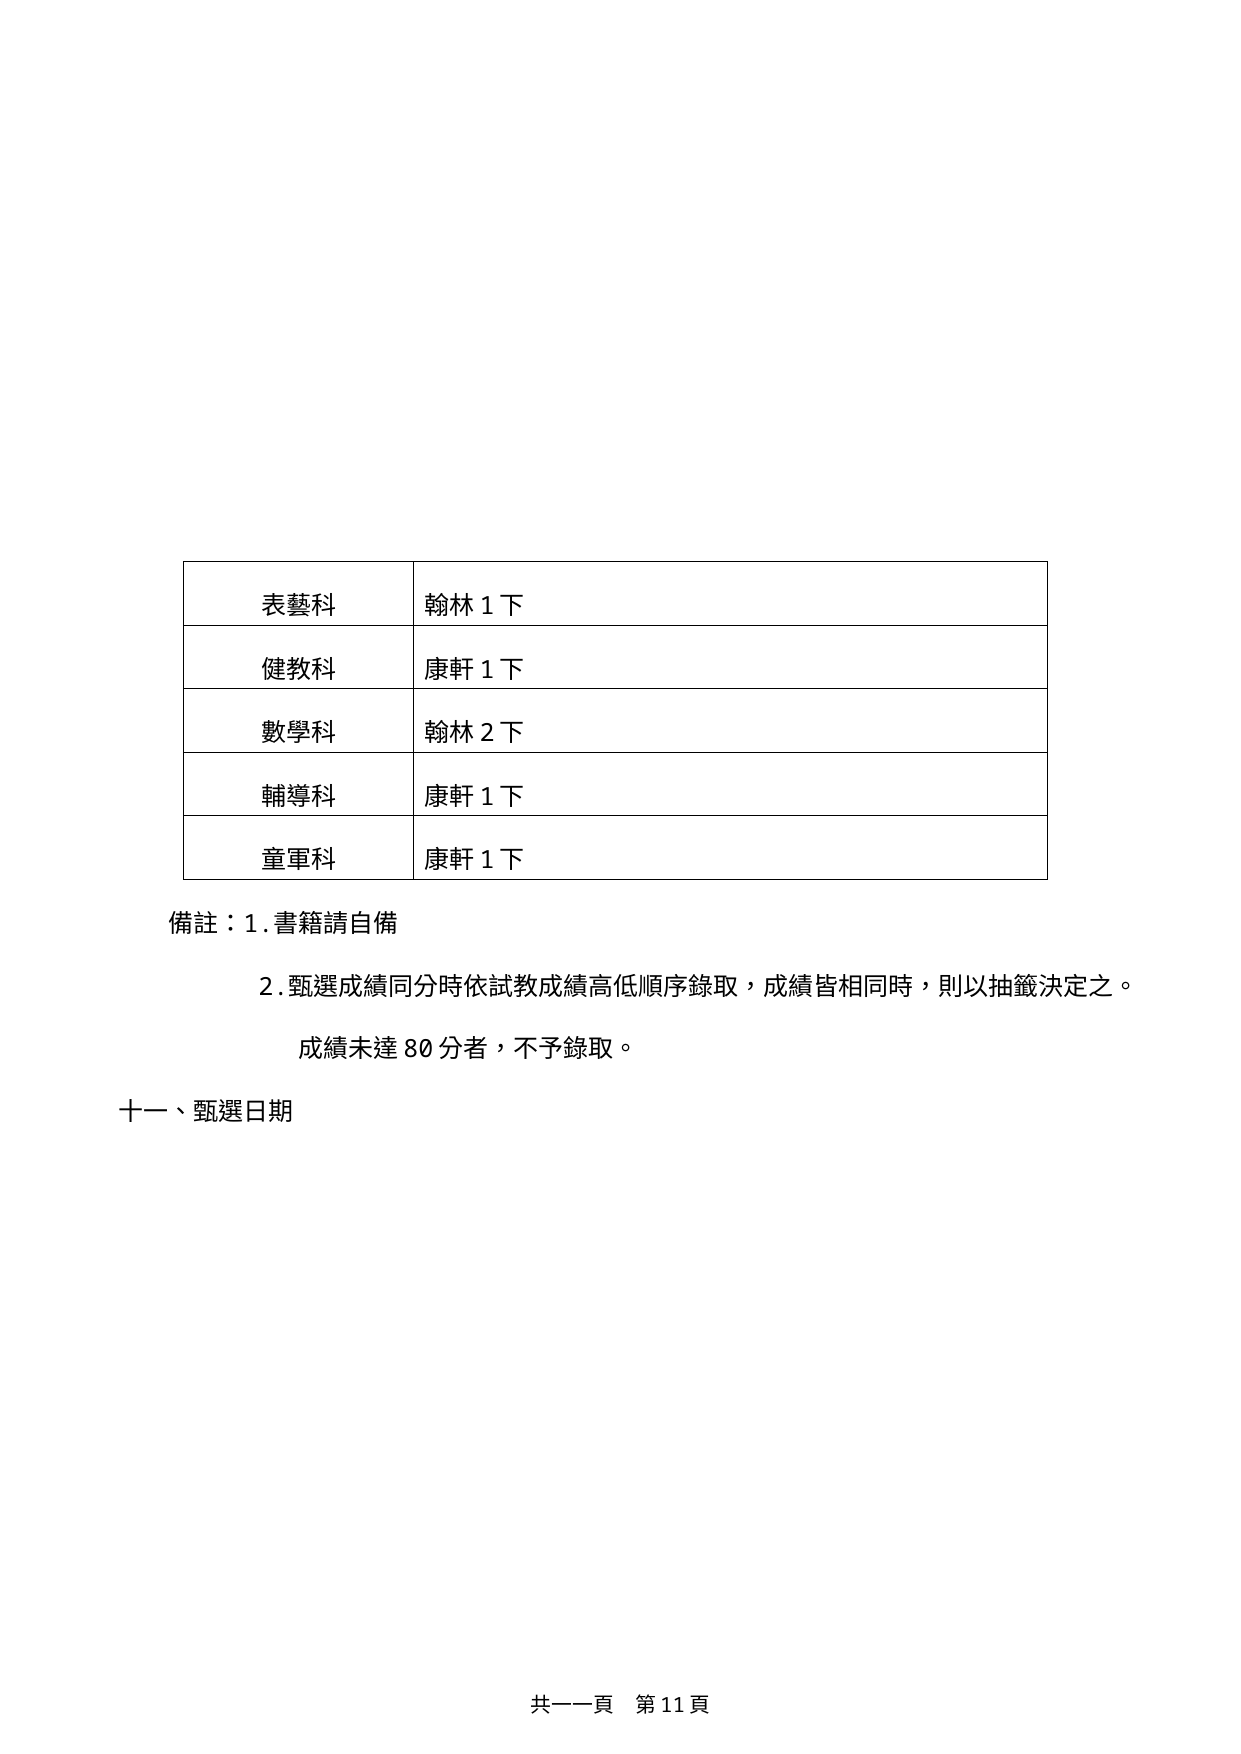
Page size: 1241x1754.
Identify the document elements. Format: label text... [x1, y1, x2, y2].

table_cell 數學科 [184, 689, 413, 752]
table_cell 康軒1下 [414, 626, 1047, 688]
table_cell 翰林1下 [414, 562, 1047, 625]
text 2.甄選成績同分時依試教成績高低順序錄取，成績皆相同時，則以抽籤決定之。 [168, 942, 1122, 1005]
table_cell 康軒1下 [414, 816, 1047, 879]
text 十一、甄選日期 [118, 1067, 1122, 1130]
table_cell 童軍科 [184, 816, 413, 879]
table_cell 康軒1下 [414, 753, 1047, 815]
table_cell 表藝科 [184, 562, 413, 625]
table_cell 輔導科 [184, 753, 413, 815]
text 備註：1.書籍請自備 [168, 880, 1122, 942]
text 成績未達80分者，不予錄取。 [118, 1005, 1122, 1067]
table_cell 翰林2下 [414, 689, 1047, 752]
table_cell 健教科 [184, 626, 413, 688]
